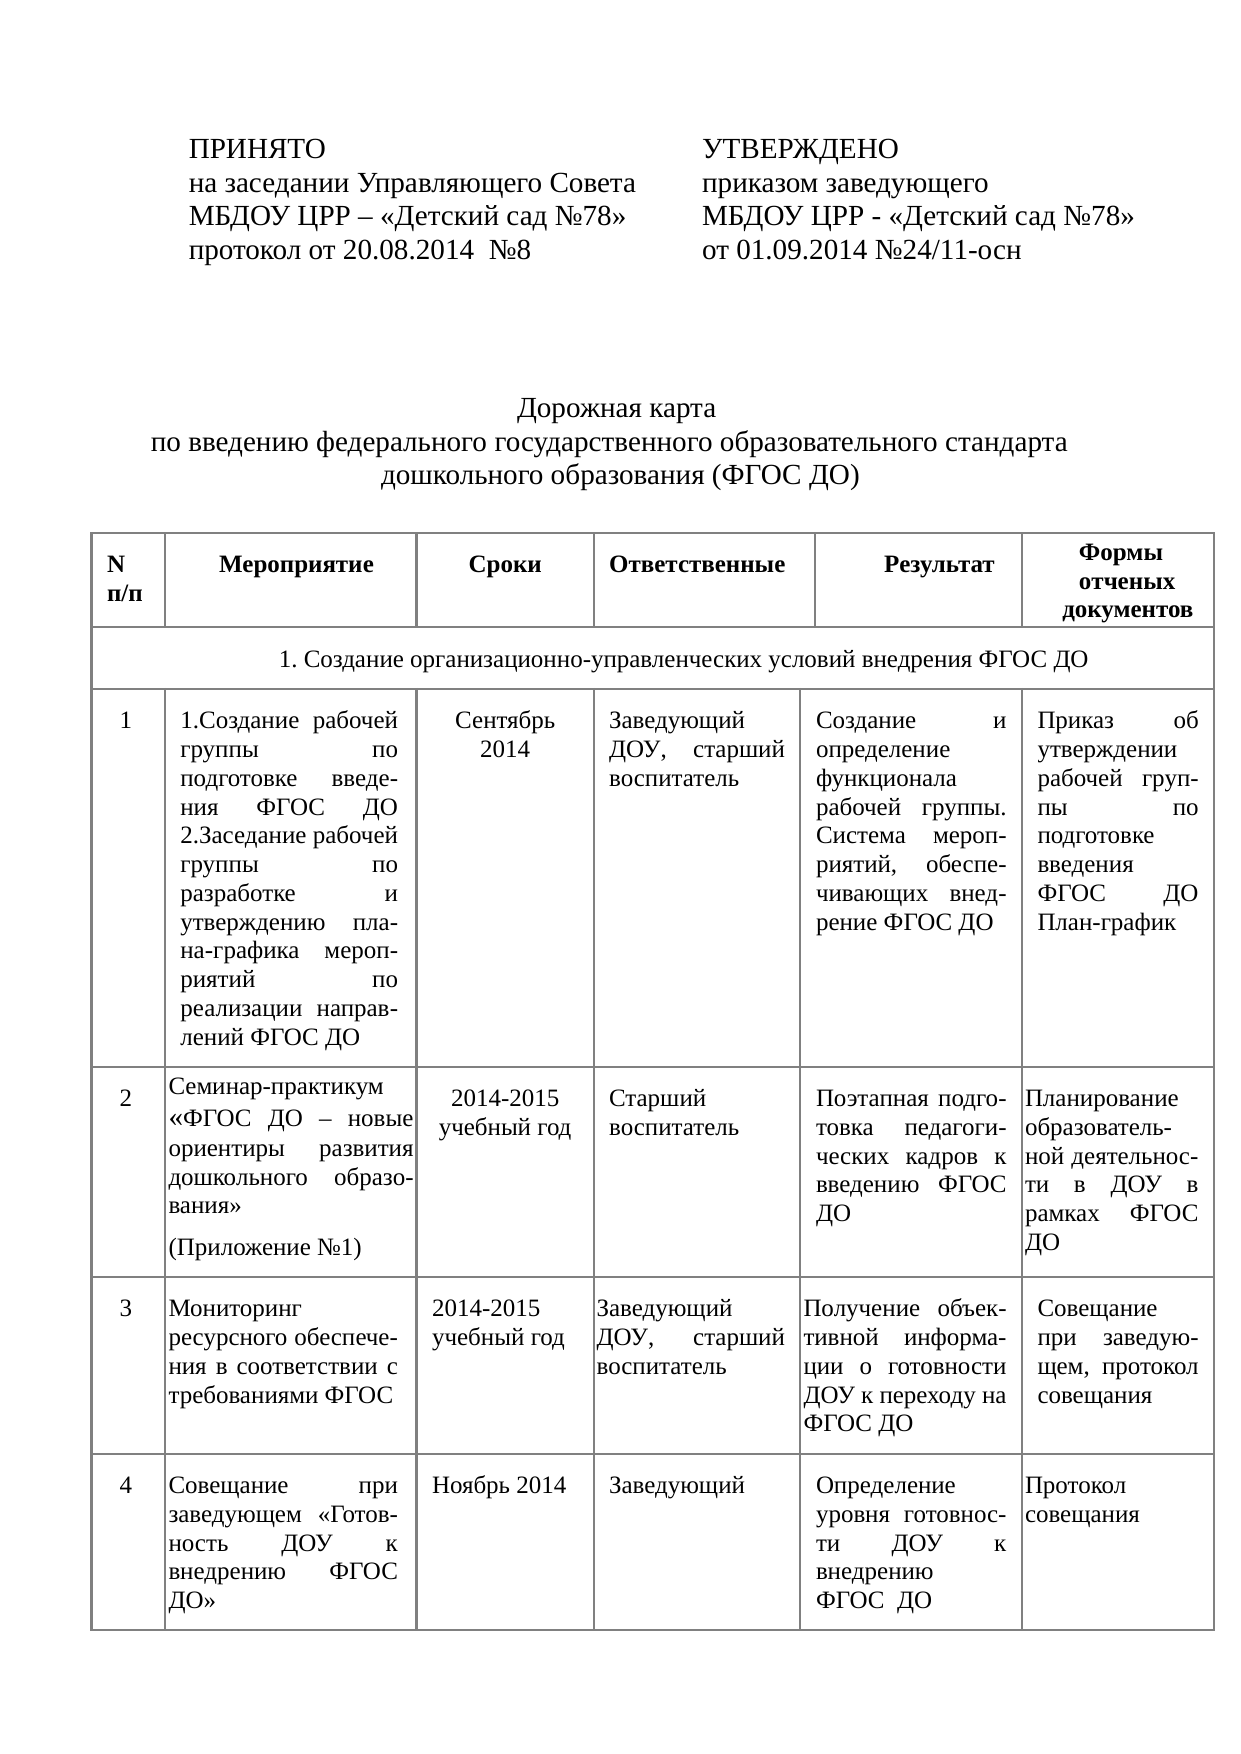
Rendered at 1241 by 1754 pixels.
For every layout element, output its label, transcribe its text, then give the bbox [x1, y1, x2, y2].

table_cell 3 [93, 1278, 164, 1453]
table_cell Планирование образователь-ной деятельнос-ти в ДОУ в рамках ФГОС ДО [1023, 1068, 1213, 1276]
table_cell Определение уровня готовнос-ти ДОУ к внедрению ФГОС ДО [801, 1455, 1021, 1629]
table_header Результат [816, 534, 1021, 626]
table_cell Приказ об утверждении рабочей груп-пы по подготовке введения ФГОС ДО План-график [1023, 690, 1213, 1066]
table_header УТВЕРЖДЕНО приказом заведующего МБДОУ ЦРР - «Детский сад №78» от 01.09.2014 №24/11-осн [691, 131, 1240, 333]
table_header Мероприятие [166, 534, 415, 626]
table_header N п/п [93, 534, 164, 626]
table_cell Совещание при заведую-щем, протокол совещания [1023, 1278, 1213, 1453]
table_cell 2014-2015 учебный год [418, 1278, 593, 1453]
table_cell 4 [93, 1455, 164, 1629]
table_cell Сентябрь 2014 [418, 690, 593, 1066]
table_cell Протокол совещания [1023, 1455, 1213, 1629]
table_header Формы отченых документов [1023, 534, 1213, 626]
table_header Ответственные [595, 534, 814, 626]
table_cell Поэтапная подго-товка педагоги-ческих кадров к введению ФГОС ДО [801, 1068, 1021, 1276]
table_cell Совещание при заведующем «Готов-ность ДОУ к внедрению ФГОС ДО» [166, 1455, 415, 1629]
table_cell Старший воспитатель [595, 1068, 799, 1276]
table_cell 1. Создание организационно-управленческих условий внедрения ФГОС ДО [93, 628, 1213, 688]
table_header ПРИНЯТО на заседании Управляющего Совета МБДОУ ЦРР – «Детский сад №78» протокол от 20.08.2014 №8 [118, 131, 691, 333]
table_cell Создание и определение функционала рабочей группы. Система мероп-риятий, обеспе-чивающих внед-рение ФГОС ДО [801, 690, 1021, 1066]
table_cell Мониторинг ресурсного обеспече-ния в соответствии с требованиями ФГОС [166, 1278, 415, 1453]
table_cell 1 [93, 690, 164, 1066]
table_cell Ноябрь 2014 [418, 1455, 593, 1629]
table_cell Заведующий [595, 1455, 799, 1629]
table_cell 2014-2015 учебный год [418, 1068, 593, 1276]
table_cell 2 [93, 1068, 164, 1276]
table_cell 1.Создание рабочей группы по подготовке введе-ния ФГОС ДО 2.Заседание рабочей группы по разработке и утверждению пла-на-графика мероп-риятий по реализации направ-лений ФГОС ДО [166, 690, 415, 1066]
subtitle дошкольного образования (ФГОС ДО) [118, 457, 1122, 491]
table_cell Заведующий ДОУ, старший воспитатель [595, 1278, 799, 1453]
subtitle Дорожная карта [118, 390, 1122, 424]
subtitle по введению федерального государственного образовательного стандарта [118, 424, 1122, 457]
table_cell Заведующий ДОУ, старший воспитатель [595, 690, 799, 1066]
table_cell Семинар-практикум «ФГОС ДО – новые ориентиры развития дошкольного образо-вания» (Приложение №1) [166, 1068, 415, 1276]
table_header Сроки [418, 534, 593, 626]
table_cell Получение объек-тивной информа-ции о готовности ДОУ к переходу на ФГОС ДО [801, 1278, 1021, 1453]
